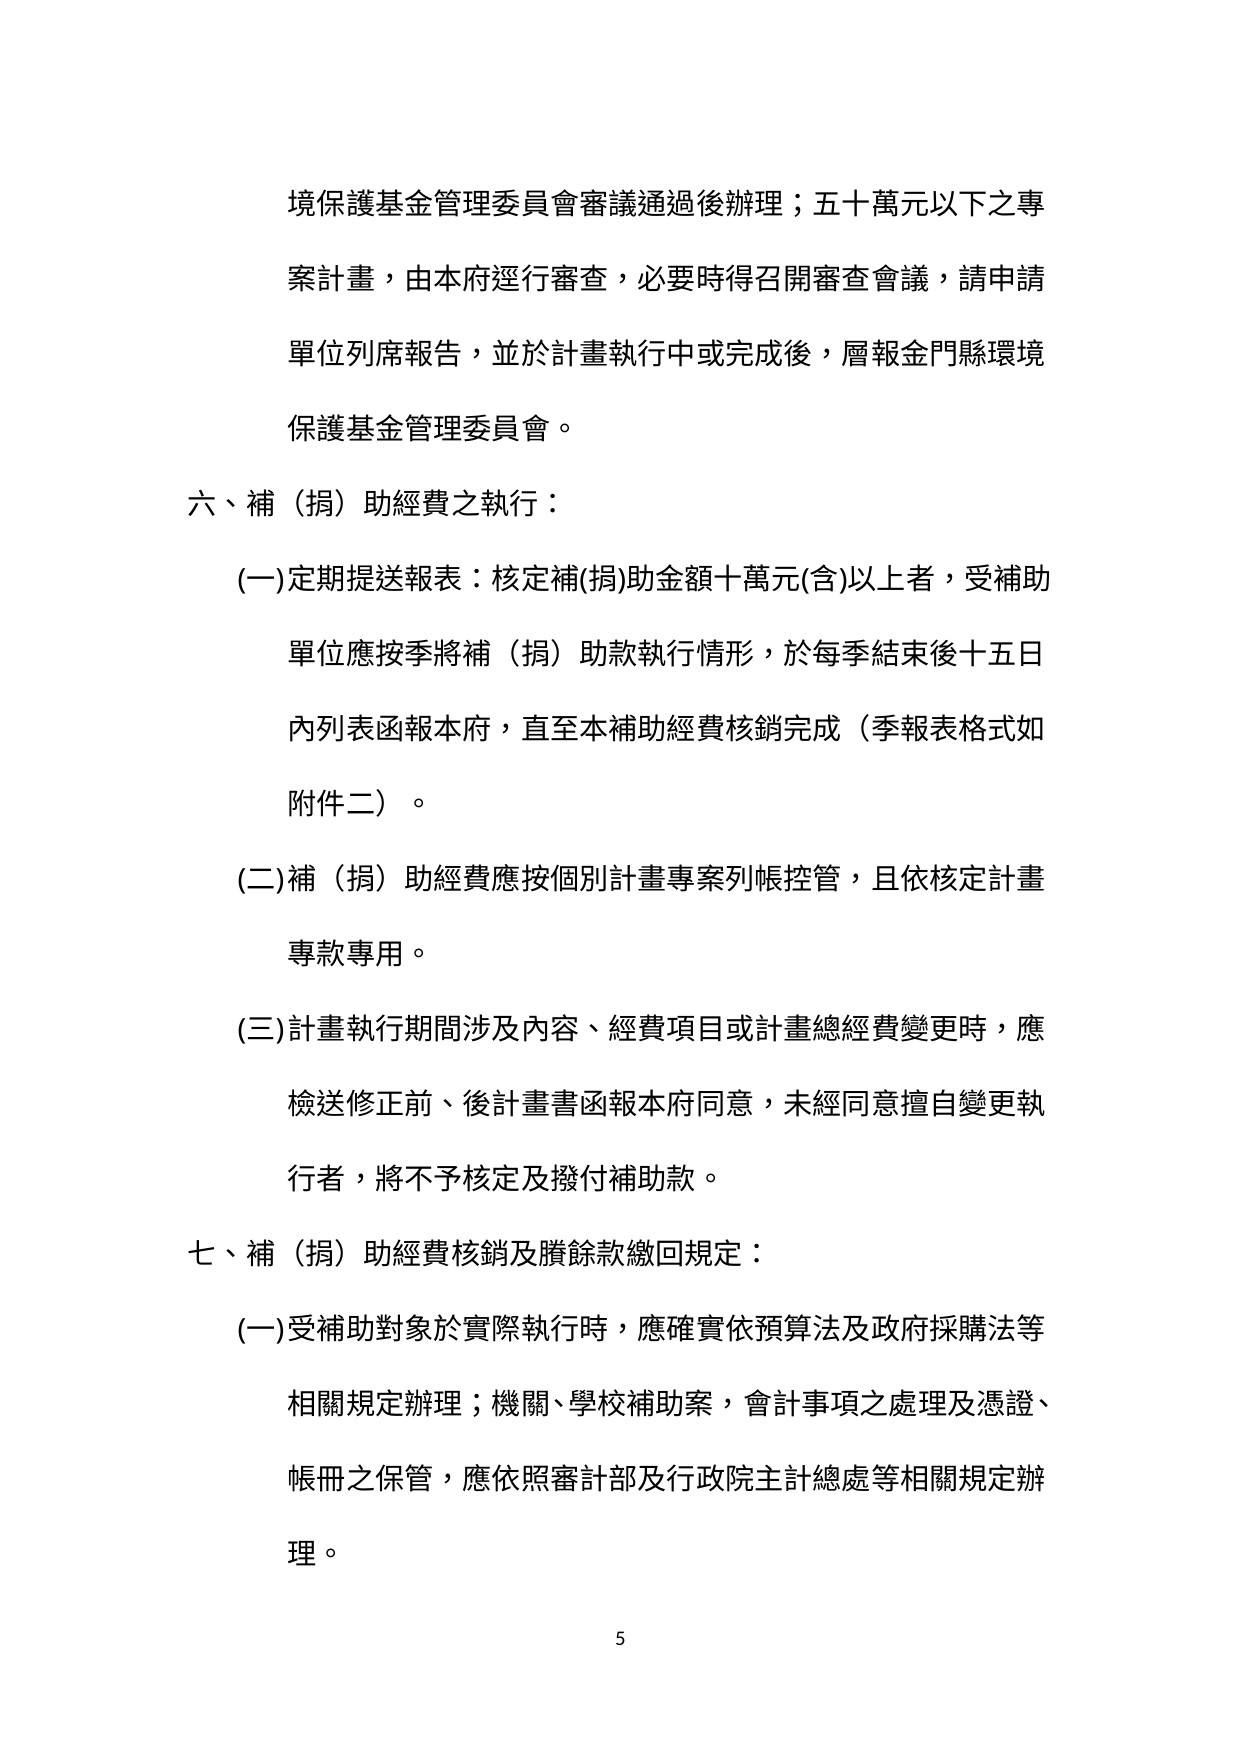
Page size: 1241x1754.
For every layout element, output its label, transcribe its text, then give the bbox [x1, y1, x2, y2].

list 補（捐）助經費之執行： [187, 464, 1053, 539]
list 補（捐）助經費核銷及賸餘款繳回規定： [187, 1214, 1053, 1289]
list 補（捐）助經費應按個別計畫專案列帳控管，且依核定計畫專款專用。 [237, 839, 1053, 989]
list 定期提送報表：核定補(捐)助金額十萬元(含)以上者，受補助單位應按季將補（捐）助款執行情形，於每季結束後十五日內列表函報本府，直至本補助經費核銷完成（季報表格式如附件二）。 [237, 539, 1053, 839]
list 計畫執行期間涉及內容、經費項目或計畫總經費變更時，應檢送修正前、後計畫書函報本府同意，未經同意擅自變更執行者，將不予核定及撥付補助款。 [237, 989, 1053, 1214]
list 受補助對象於實際執行時，應確實依預算法及政府採購法等相關規定辦理；機關、學校補助案，會計事項之處理及憑證、帳冊之保管，應依照審計部及行政院主計總處等相關規定辦理。 [237, 1289, 1053, 1589]
list 境保護基金管理委員會審議通過後辦理；五十萬元以下之專案計畫，由本府逕行審查，必要時得召開審查會議，請申請單位列席報告，並於計畫執行中或完成後，層報金門縣環境保護基金管理委員會。 [237, 164, 1053, 464]
